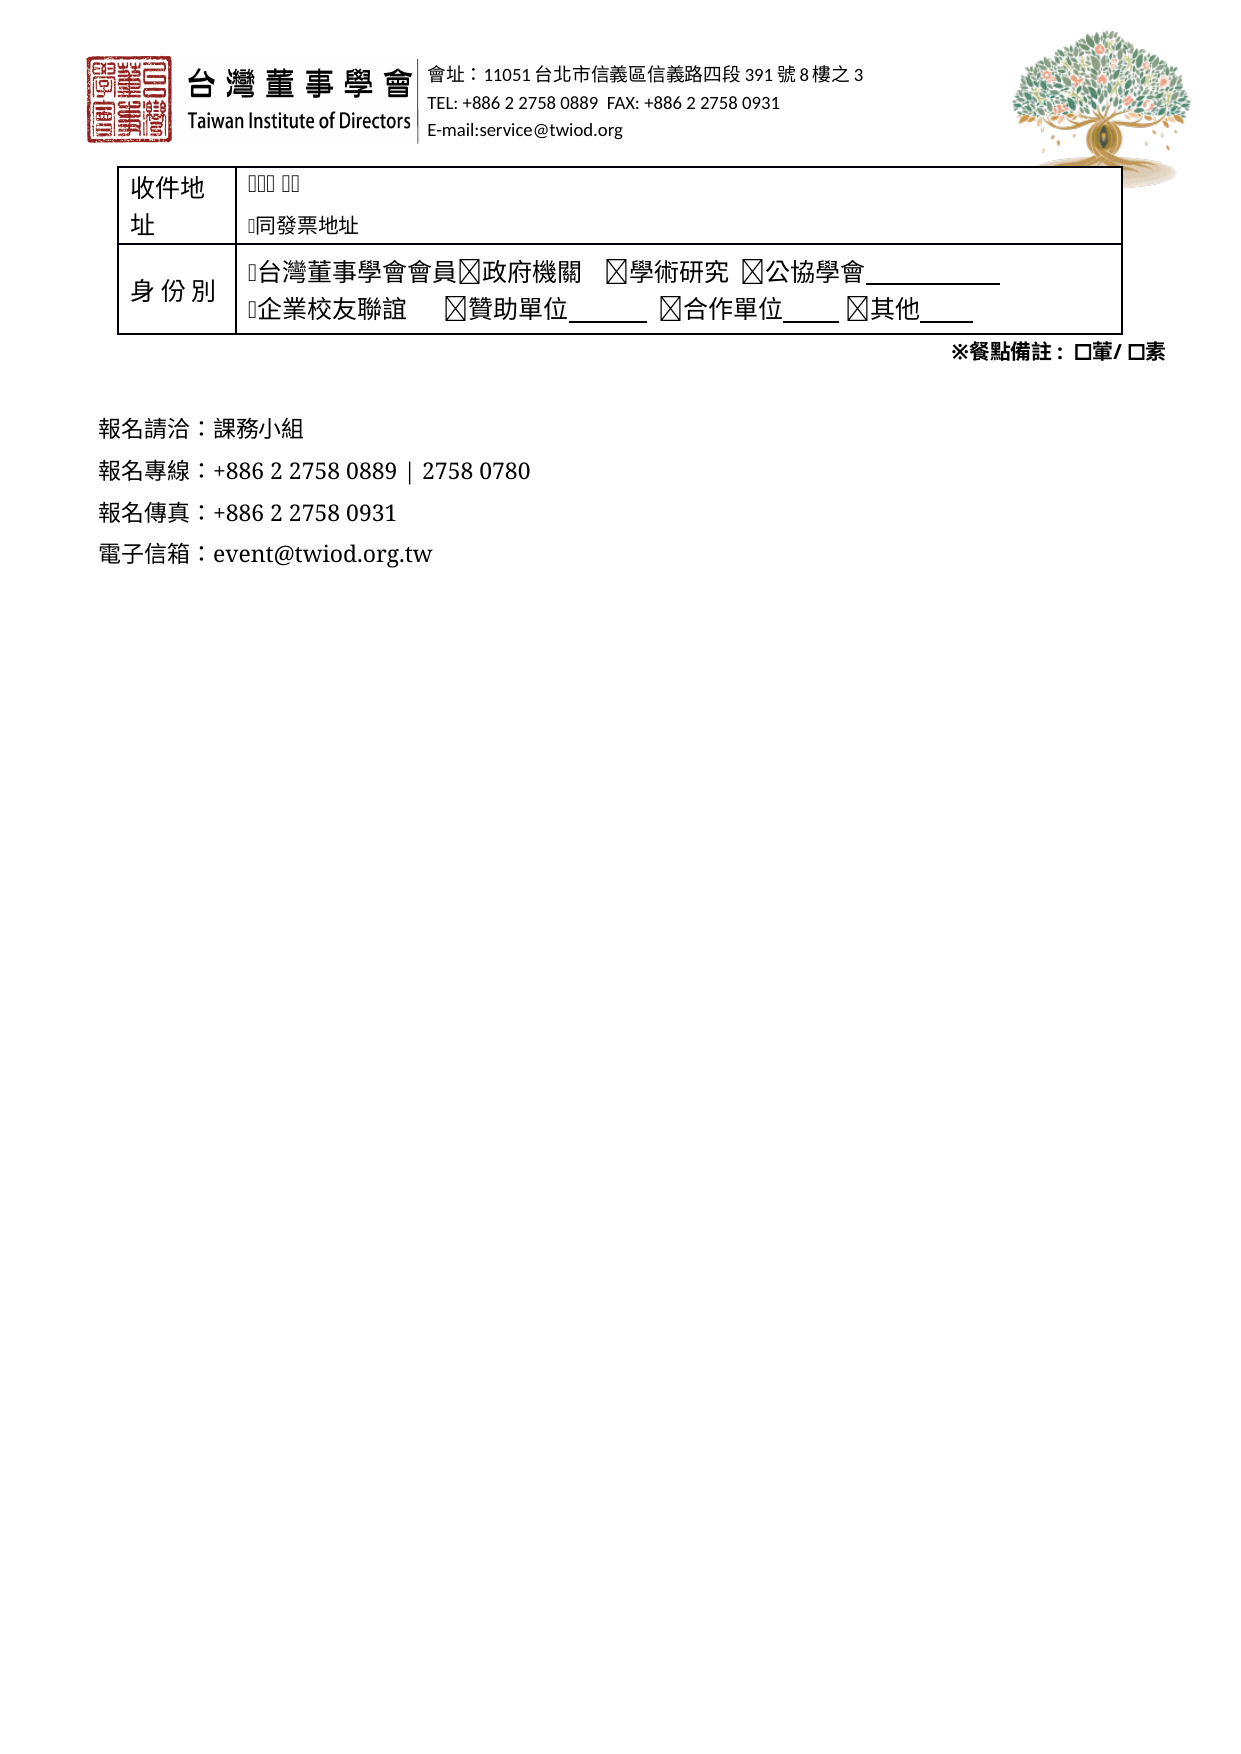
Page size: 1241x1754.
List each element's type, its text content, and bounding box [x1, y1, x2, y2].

text 報名傳真：+886 2 2758 0931 [98, 486, 1103, 528]
text 報名專線：+886 2 2758 0889 | 2758 0780 [98, 444, 1103, 486]
table_cell 身 份 別 [119, 245, 235, 333]
table_cell 台灣董事學會會員政府機關 學術研究 公協學會 企業校友聯誼 贊助單位 合作單位 其他 [237, 245, 1121, 333]
picture [82, 51, 418, 146]
table_cell 收件地址 [119, 168, 235, 243]
text 電子信箱：event@twiod.org.tw [98, 528, 1103, 569]
text 報名請洽：課務小組 [98, 403, 1103, 444]
text ※餐點備註 : 葷/ 素 [118, 335, 1166, 366]
table_cell   同發票地址 [237, 168, 1121, 243]
